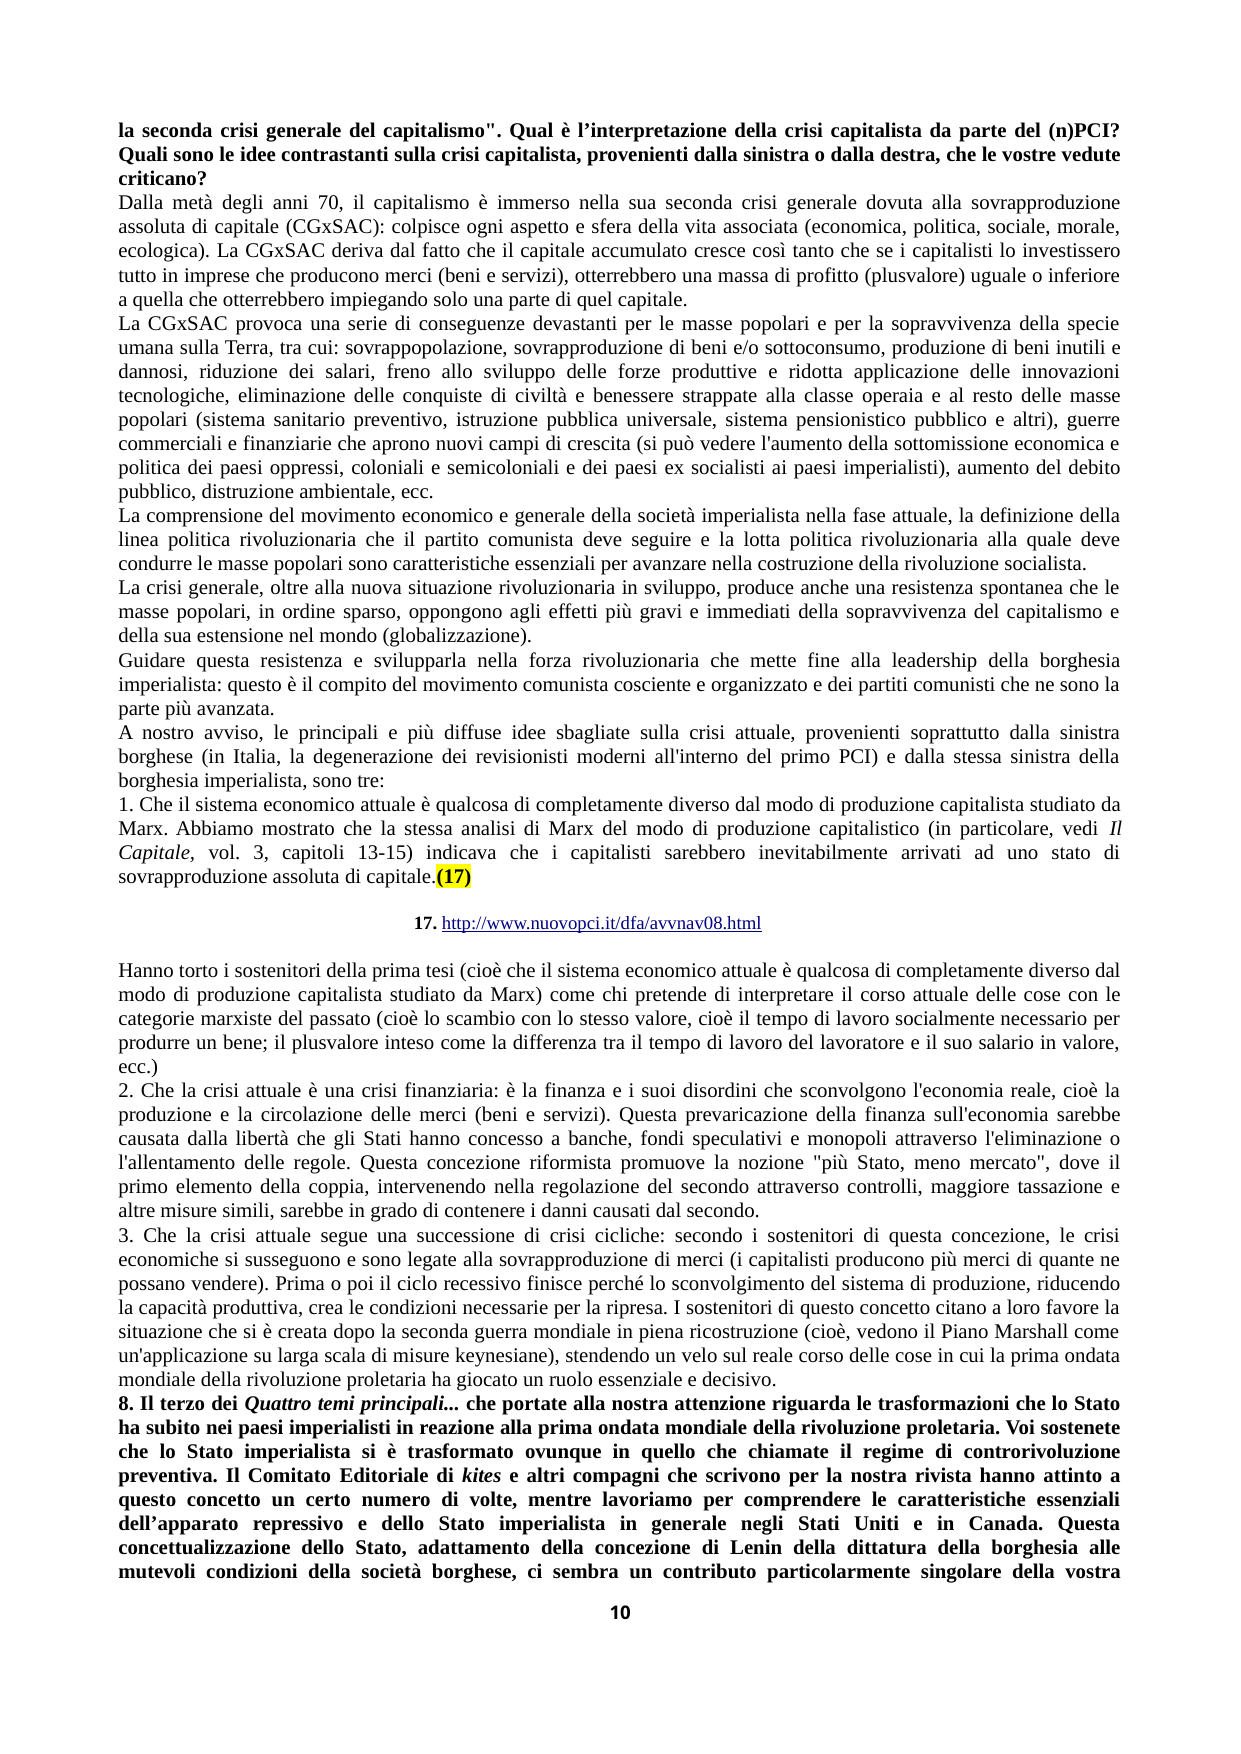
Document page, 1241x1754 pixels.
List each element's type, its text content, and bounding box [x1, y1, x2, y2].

text Hanno torto i sostenitori della prima tesi (cioè che il sistema economico attuale è qualcosa di completamente diverso dal modo di produzione capitalista studiato da Marx) come chi pretende di interpretare il corso attuale delle cose con le categorie marxiste del passato (cioè lo scambio con lo stesso valore, cioè il tempo di lavoro socialmente necessario per produrre un bene; il plusvalore inteso come la differenza tra il tempo di lavoro del lavoratore e il suo salario in valore, ecc.) [118, 958, 1122, 1078]
text la seconda crisi generale del capitalismo". Qual è l’interpretazione della crisi capitalista da parte del (n)PCI? Quali sono le idee contrastanti sulla crisi capitalista, provenienti dalla sinistra o dalla destra, che le vostre vedute criticano? [118, 118, 1122, 190]
text 8. Il terzo dei Quattro temi principali... che portate alla nostra attenzione riguarda le trasformazioni che lo Stato ha subito nei paesi imperialisti in reazione alla prima ondata mondiale della rivoluzione proletaria. Voi sostenete che lo Stato imperialista si è trasformato ovunque in quello che chiamate il regime di controrivoluzione preventiva. Il Comitato Editoriale di kites e altri compagni che scrivono per la nostra rivista hanno attinto a questo concetto un certo numero di volte, mentre lavoriamo per comprendere le caratteristiche essenziali dell’apparato repressivo e dello Stato imperialista in generale negli Stati Uniti e in Canada. Questa concettualizzazione dello Stato, adattamento della concezione di Lenin della dittatura della borghesia alle mutevoli condizioni della società borghese, ci sembra un contributo particolarmente singolare della vostra [118, 1391, 1122, 1583]
text 2. Che la crisi attuale è una crisi finanziaria: è la finanza e i suoi disordini che sconvolgono l'economia reale, cioè la produzione e la circolazione delle merci (beni e servizi). Questa prevaricazione della finanza sull'economia sarebbe causata dalla libertà che gli Stati hanno concesso a banche, fondi speculativi e monopoli attraverso l'eliminazione o l'allentamento delle regole. Questa concezione riformista promuove la nozione "più Stato, meno mercato", dove il primo elemento della coppia, intervenendo nella regolazione del secondo attraverso controlli, maggiore tassazione e altre misure simili, sarebbe in grado di contenere i danni causati dal secondo. [118, 1078, 1122, 1222]
text La comprensione del movimento economico e generale della società imperialista nella fase attuale, la definizione della linea politica rivoluzionaria che il partito comunista deve seguire e la lotta politica rivoluzionaria alla quale deve condurre le masse popolari sono caratteristiche essenziali per avanzare nella costruzione della rivoluzione socialista. [118, 503, 1122, 575]
text 1. Che il sistema economico attuale è qualcosa di completamente diverso dal modo di produzione capitalista studiato da Marx. Abbiamo mostrato che la stessa analisi di Marx del modo di produzione capitalistico (in particolare, vedi Il Capitale, vol. 3, capitoli 13-15) indicava che i capitalisti sarebbero inevitabilmente arrivati ad uno stato di sovrapproduzione assoluta di capitale.(17) [118, 792, 1122, 888]
text 17. http://www.nuovopci.it/dfa/avvnav08.html [413, 912, 1122, 934]
text 3. Che la crisi attuale segue una successione di crisi cicliche: secondo i sostenitori di questa concezione, le crisi economiche si susseguono e sono legate alla sovrapproduzione di merci (i capitalisti producono più merci di quante ne possano vendere). Prima o poi il ciclo recessivo finisce perché lo sconvolgimento del sistema di produzione, riducendo la capacità produttiva, crea le condizioni necessarie per la ripresa. I sostenitori di questo concetto citano a loro favore la situazione che si è creata dopo la seconda guerra mondiale in piena ricostruzione (cioè, vedono il Piano Marshall come un'applicazione su larga scala di misure keynesiane), stendendo un velo sul reale corso delle cose in cui la prima ondata mondiale della rivoluzione proletaria ha giocato un ruolo essenziale e decisivo. [118, 1222, 1122, 1391]
text Dalla metà degli anni 70, il capitalismo è immerso nella sua seconda crisi generale dovuta alla sovrapproduzione assoluta di capitale (CGxSAC): colpisce ogni aspetto e sfera della vita associata (economica, politica, sociale, morale, ecologica). La CGxSAC deriva dal fatto che il capitale accumulato cresce così tanto che se i capitalisti lo investissero tutto in imprese che producono merci (beni e servizi), otterrebbero una massa di profitto (plusvalore) uguale o inferiore a quella che otterrebbero impiegando solo una parte di quel capitale. [118, 190, 1122, 311]
text A nostro avviso, le principali e più diffuse idee sbagliate sulla crisi attuale, provenienti soprattutto dalla sinistra borghese (in Italia, la degenerazione dei revisionisti moderni all'interno del primo PCI) e dalla stessa sinistra della borghesia imperialista, sono tre: [118, 720, 1122, 792]
text La CGxSAC provoca una serie di conseguenze devastanti per le masse popolari e per la sopravvivenza della specie umana sulla Terra, tra cui: sovrappopolazione, sovrapproduzione di beni e/o sottoconsumo, produzione di beni inutili e dannosi, riduzione dei salari, freno allo sviluppo delle forze produttive e ridotta applicazione delle innovazioni tecnologiche, eliminazione delle conquiste di civiltà e benessere strappate alla classe operaia e al resto delle masse popolari (sistema sanitario preventivo, istruzione pubblica universale, sistema pensionistico pubblico e altri), guerre commerciali e finanziarie che aprono nuovi campi di crescita (si può vedere l'aumento della sottomissione economica e politica dei paesi oppressi, coloniali e semicoloniali e dei paesi ex socialisti ai paesi imperialisti), aumento del debito pubblico, distruzione ambientale, ecc. [118, 311, 1122, 503]
text Guidare questa resistenza e svilupparla nella forza rivoluzionaria che mette fine alla leadership della borghesia imperialista: questo è il compito del movimento comunista cosciente e organizzato e dei partiti comunisti che ne sono la parte più avanzata. [118, 647, 1122, 720]
text La crisi generale, oltre alla nuova situazione rivoluzionaria in sviluppo, produce anche una resistenza spontanea che le masse popolari, in ordine sparso, oppongono agli effetti più gravi e immediati della sopravvivenza del capitalismo e della sua estensione nel mondo (globalizzazione). [118, 575, 1122, 647]
